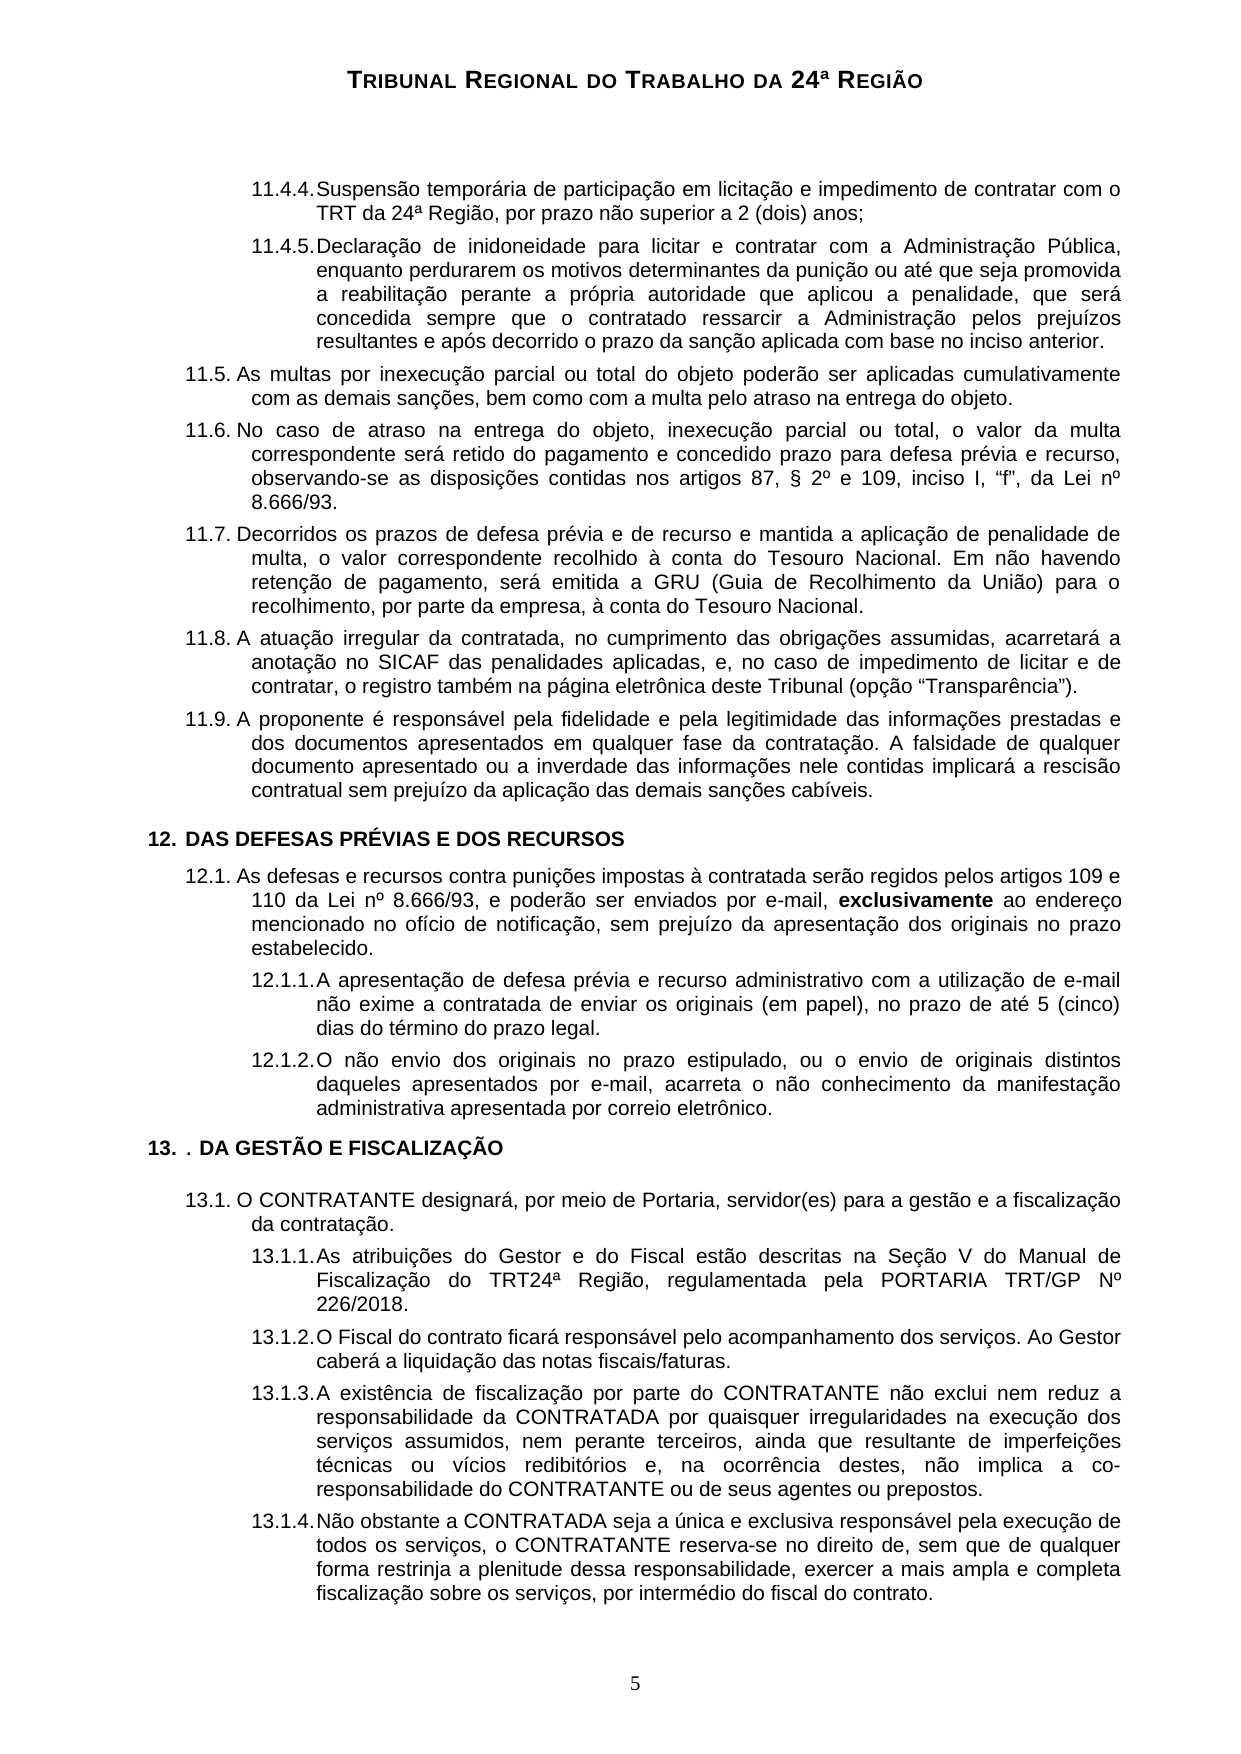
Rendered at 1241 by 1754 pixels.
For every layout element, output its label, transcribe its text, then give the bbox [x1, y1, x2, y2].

list . DA GESTÃO E FISCALIZAÇÃO [148, 1132, 1110, 1161]
list Suspensão temporária de participação em licitação e impedimento de contratar com o TRT da 24ª Região, por prazo não superior a 2 (dois) anos; [251, 177, 1122, 225]
list As atribuições do Gestor e do Fiscal estão descritas na Seção V do Manual de Fiscalização do TRT24ª Região, regulamentada pela PORTARIA TRT/GP Nº 226/2018. [251, 1244, 1122, 1316]
list O não envio dos originais no prazo estipulado, ou o envio de originais distintos daqueles apresentados por e-mail, acarreta o não conhecimento da manifestação administrativa apresentada por correio eletrônico. [251, 1048, 1122, 1120]
list A apresentação de defesa prévia e recurso administrativo com a utilização de e-mail não exime a contratada de enviar os originais (em papel), no prazo de até 5 (cinco) dias do término do prazo legal. [251, 968, 1122, 1040]
list Declaração de inidoneidade para licitar e contratar com a Administração Pública, enquanto perdurarem os motivos determinantes da punição ou até que seja promovida a reabilitação perante a própria autoridade que aplicou a penalidade, que será concedida sempre que o contratado ressarcir a Administração pelos prejuízos resultantes e após decorrido o prazo da sanção aplicada com base no inciso anterior. [251, 233, 1122, 353]
subtitle DAS DEFESAS PRÉVIAS E DOS RECURSOS [148, 827, 1122, 851]
list Decorridos os prazos de defesa prévia e de recurso e mantida a aplicação de penalidade de multa, o valor correspondente recolhido à conta do Tesouro Nacional. Em não havendo retenção de pagamento, será emitida a GRU (Guia de Recolhimento da União) para o recolhimento, por parte da empresa, à conta do Tesouro Nacional. [185, 522, 1122, 618]
list As multas por inexecução parcial ou total do objeto poderão ser aplicadas cumulativamente com as demais sanções, bem como com a multa pelo atraso na entrega do objeto. [185, 362, 1122, 409]
list Não obstante a CONTRATADA seja a única e exclusiva responsável pela execução de todos os serviços, o CONTRATANTE reserva-se no direito de, sem que de qualquer forma restrinja a plenitude dessa responsabilidade, exercer a mais ampla e completa fiscalização sobre os serviços, por intermédio do fiscal do contrato. [251, 1509, 1122, 1605]
list As defesas e recursos contra punições impostas à contratada serão regidos pelos artigos 109 e 110 da Lei nº 8.666/93, e poderão ser enviados por e-mail, exclusivamente ao endereço mencionado no ofício de notificação, sem prejuízo da apresentação dos originais no prazo estabelecido. [185, 864, 1122, 959]
list O CONTRATANTE designará, por meio de Portaria, servidor(es) para a gestão e a fiscalização da contratação. [185, 1188, 1122, 1236]
list A atuação irregular da contratada, no cumprimento das obrigações assumidas, acarretará a anotação no SICAF das penalidades aplicadas, e, no caso de impedimento de licitar e de contratar, o registro também na página eletrônica deste Tribunal (opção “Transparência”). [185, 626, 1122, 698]
list O Fiscal do contrato ficará responsável pelo acompanhamento dos serviços. Ao Gestor caberá a liquidação das notas fiscais/faturas. [251, 1324, 1122, 1372]
list A proponente é responsável pela fidelidade e pela legitimidade das informações prestadas e dos documentos apresentados em qualquer fase da contratação. A falsidade de qualquer documento apresentado ou a inverdade das informações nele contidas implicará a rescisão contratual sem prejuízo da aplicação das demais sanções cabíveis. [185, 706, 1122, 802]
list No caso de atraso na entrega do objeto, inexecução parcial ou total, o valor da multa correspondente será retido do pagamento e concedido prazo para defesa prévia e recurso, observando-se as disposições contidas nos artigos 87, § 2º e 109, inciso I, “f”, da Lei nº 8.666/93. [185, 418, 1122, 514]
list A existência de fiscalização por parte do CONTRATANTE não exclui nem reduz a responsabilidade da CONTRATADA por quaisquer irregularidades na execução dos serviços assumidos, nem perante terceiros, ainda que resultante de imperfeições técnicas ou vícios redibitórios e, na ocorrência destes, não implica a co-responsabilidade do CONTRATANTE ou de seus agentes ou prepostos. [251, 1381, 1122, 1501]
